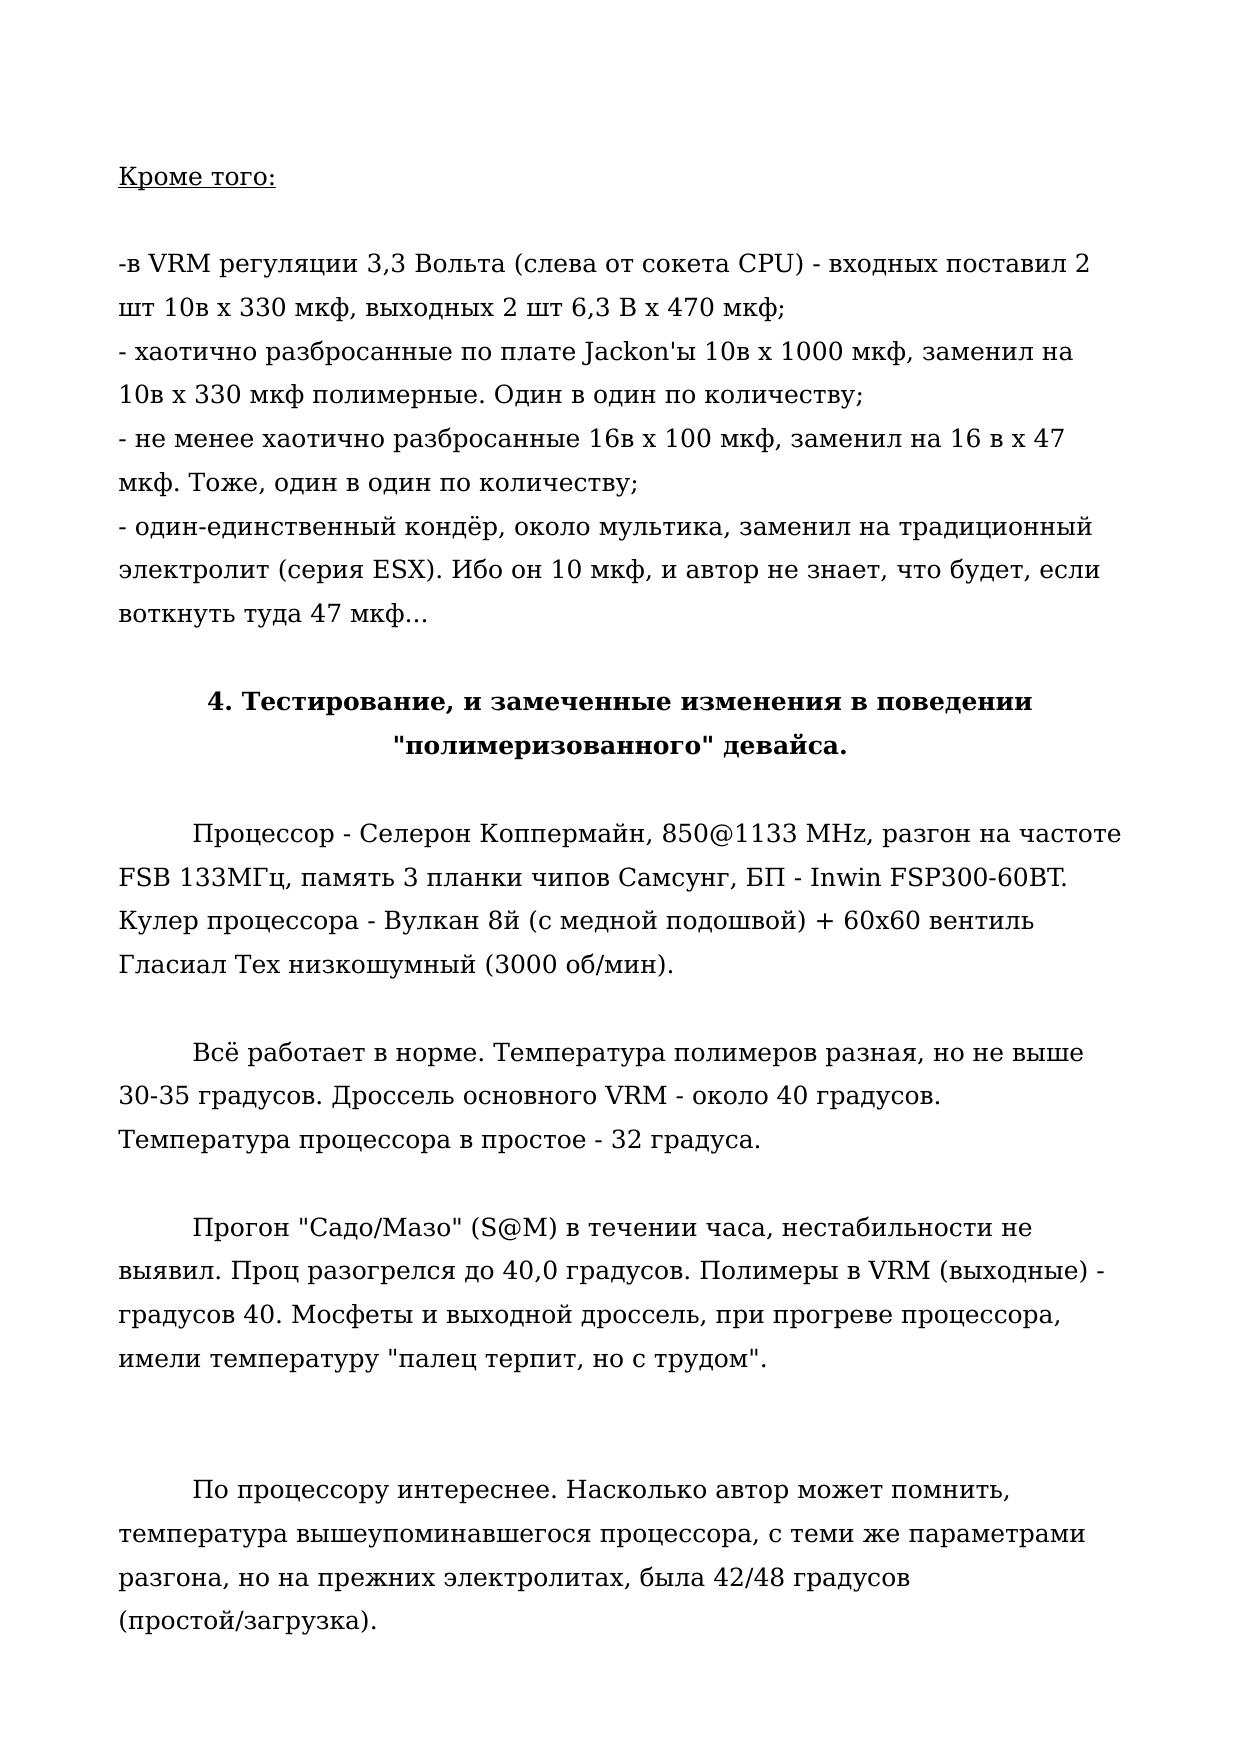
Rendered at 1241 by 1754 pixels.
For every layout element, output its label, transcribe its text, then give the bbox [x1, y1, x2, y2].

text Кроме того: [118, 162, 1122, 191]
text - не менее хаотично разбросанные 16в х 100 мкф, заменил на 16 в х 47 мкф. Тоже, один в один по количеству; [118, 424, 1122, 497]
text - один-единственный кондёр, около мультика, заменил на традиционный электролит (серия ESX). Ибо он 10 мкф, и автор не знает, что будет, если воткнуть туда 47 мкф... [118, 512, 1122, 628]
text (простой/загрузка). [118, 1607, 1122, 1636]
text - хаотично разбросанные по плате Jackon'ы 10в х 1000 мкф, заменил на 10в х 330 мкф полимерные. Один в один по количеству; [118, 337, 1122, 410]
text Процессор - Селерон Коппермайн, 850@1133 MHz, разгон на частоте FSB 133МГц, память 3 планки чипов Самсунг, БП - Inwin FSP300-60BT. [118, 819, 1122, 892]
text 4. Тестирование, и замеченные изменения в поведении "полимеризованного" девайса. [118, 687, 1122, 760]
text По процессору интереснее. Насколько автор может помнить, температура вышеупоминавшегося процессора, с теми же параметрами разгона, но на прежних электролитах, была 42/48 градусов [118, 1475, 1122, 1592]
text -в VRM регуляции 3,3 Вольта (слева от сокета CPU) - входных поставил 2 шт 10в х 330 мкф, выходных 2 шт 6,3 В х 470 мкф; [118, 249, 1122, 322]
text Прогон "Садо/Мазо" (S@M) в течении часа, нестабильности не выявил. Проц разогрелся до 40,0 градусов. Полимеры в VRM (выходные) - градусов 40. Мосфеты и выходной дроссель, при прогреве процессора, имели температуру "палец терпит, но с трудом". [118, 1213, 1122, 1373]
text Всё работает в норме. Температура полимеров разная, но не выше 30-35 градусов. Дроссель основного VRM - около 40 градусов. Температура процессора в простое - 32 градуса. [118, 1038, 1122, 1154]
text Кулер процессора - Вулкан 8й (с медной подошвой) + 60х60 вентиль Гласиал Тех низкошумный (3000 об/мин). [118, 907, 1122, 979]
